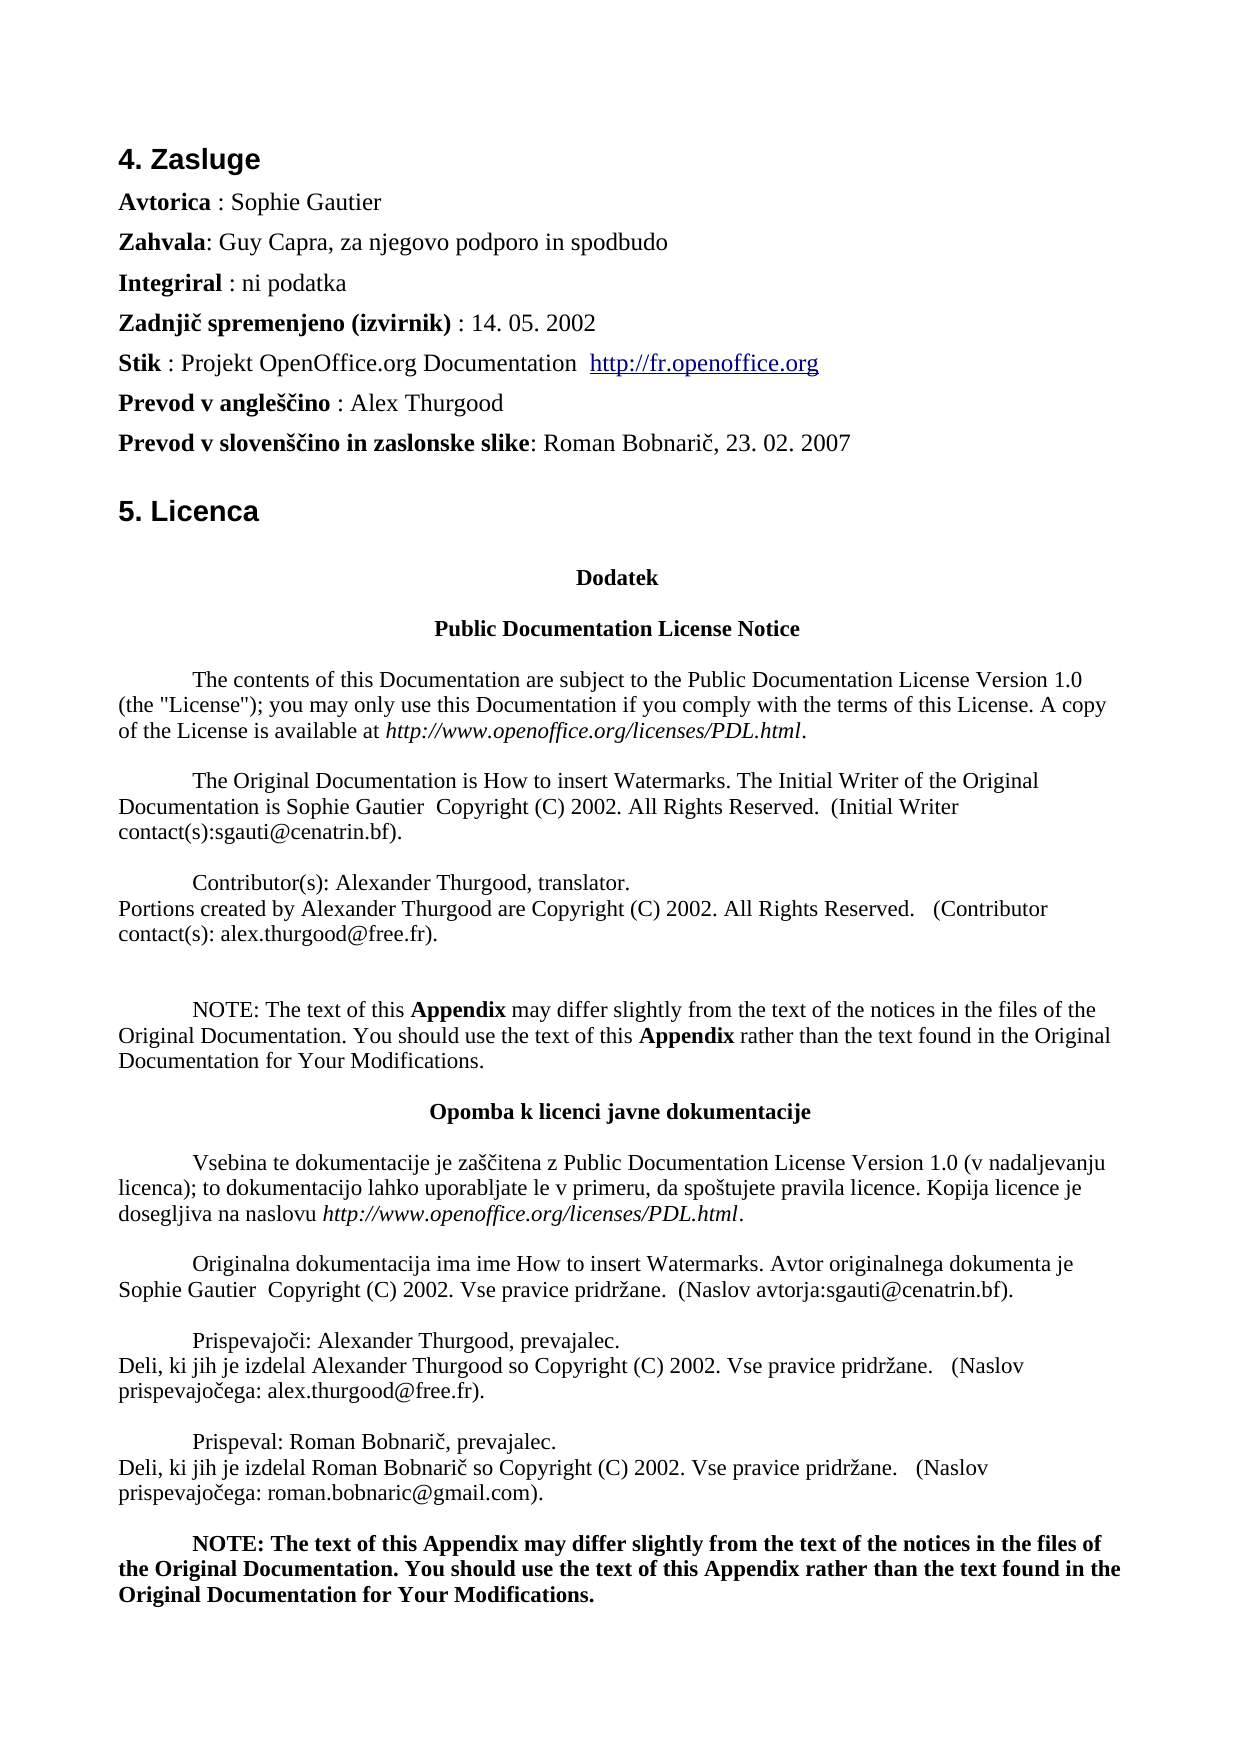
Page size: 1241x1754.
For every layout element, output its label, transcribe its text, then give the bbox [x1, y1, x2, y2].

text Prevod v slovenščino in zaslonske slike: Roman Bobnarič, 23. 02. 2007 [118, 429, 1122, 457]
text Zahvala: Guy Capra, za njegovo podporo in spodbudo [118, 228, 1122, 256]
text Vsebina te dokumentacije je zaščitena z Public Documentation License Version 1.0 (v nadaljevanju licenca); to dokumentacijo lahko uporabljate le v primeru, da spoštujete pravila licence. Kopija licence je dosegljiva na naslovu http://www.openoffice.org/licenses/PDL.html. [118, 1150, 1122, 1226]
text Prispevajoči: Alexander Thurgood, prevajalec. [118, 1328, 1122, 1353]
text Deli, ki jih je izdelal Roman Bobnarič so Copyright (C) 2002. Vse pravice pridržane. (Naslov prispevajočega: roman.bobnaric@gmail.com). [118, 1455, 1122, 1506]
text Public Documentation License Notice [118, 616, 1122, 641]
text Integriral : ni podatka [118, 269, 1122, 296]
text The contents of this Documentation are subject to the Public Documentation License Version 1.0 (the "License"); you may only use this Documentation if you comply with the terms of this License. A copy of the License is available at http://www.openoffice.org/licenses/PDL.html. [118, 667, 1122, 743]
text Originalna dokumentacija ima ime How to insert Watermarks. Avtor originalnega dokumenta je Sophie Gautier Copyright (C) 2002. Vse pravice pridržane. (Naslov avtorja:sgauti@cenatrin.bf). [118, 1251, 1122, 1302]
text The Original Documentation is How to insert Watermarks. The Initial Writer of the Original Documentation is Sophie Gautier Copyright (C) 2002. All Rights Reserved. (Initial Writer contact(s):sgauti@cenatrin.bf). [118, 768, 1122, 845]
subtitle 4. Zasluge [118, 143, 1122, 176]
text Prispeval: Roman Bobnarič, prevajalec. [118, 1429, 1122, 1455]
text Deli, ki jih je izdelal Alexander Thurgood so Copyright (C) 2002. Vse pravice pridržane. (Naslov prispevajočega: alex.thurgood@free.fr). [118, 1353, 1122, 1404]
text NOTE: The text of this Appendix may differ slightly from the text of the notices in the files of the Original Documentation. You should use the text of this Appendix rather than the text found in the Original Documentation for Your Modifications. [118, 997, 1122, 1073]
text Avtorica : Sophie Gautier [118, 188, 1122, 216]
text Stik : Projekt OpenOffice.org Documentation http://fr.openoffice.org [118, 349, 1122, 377]
text Contributor(s): Alexander Thurgood, translator. [118, 870, 1122, 896]
text Opomba k licenci javne dokumentacije [118, 1099, 1122, 1124]
subtitle 5. Licenca [118, 495, 1122, 527]
text Portions created by Alexander Thurgood are Copyright (C) 2002. All Rights Reserved. (Contributor contact(s): alex.thurgood@free.fr). [118, 896, 1122, 946]
text Prevod v angleščino : Alex Thurgood [118, 389, 1122, 417]
text Dodatek [118, 565, 1122, 591]
text NOTE: The text of this Appendix may differ slightly from the text of the notices in the files of the Original Documentation. You should use the text of this Appendix rather than the text found in the Original Documentation for Your Modifications. [118, 1531, 1122, 1607]
text Zadnjič spremenjeno (izvirnik) : 14. 05. 2002 [118, 309, 1122, 337]
